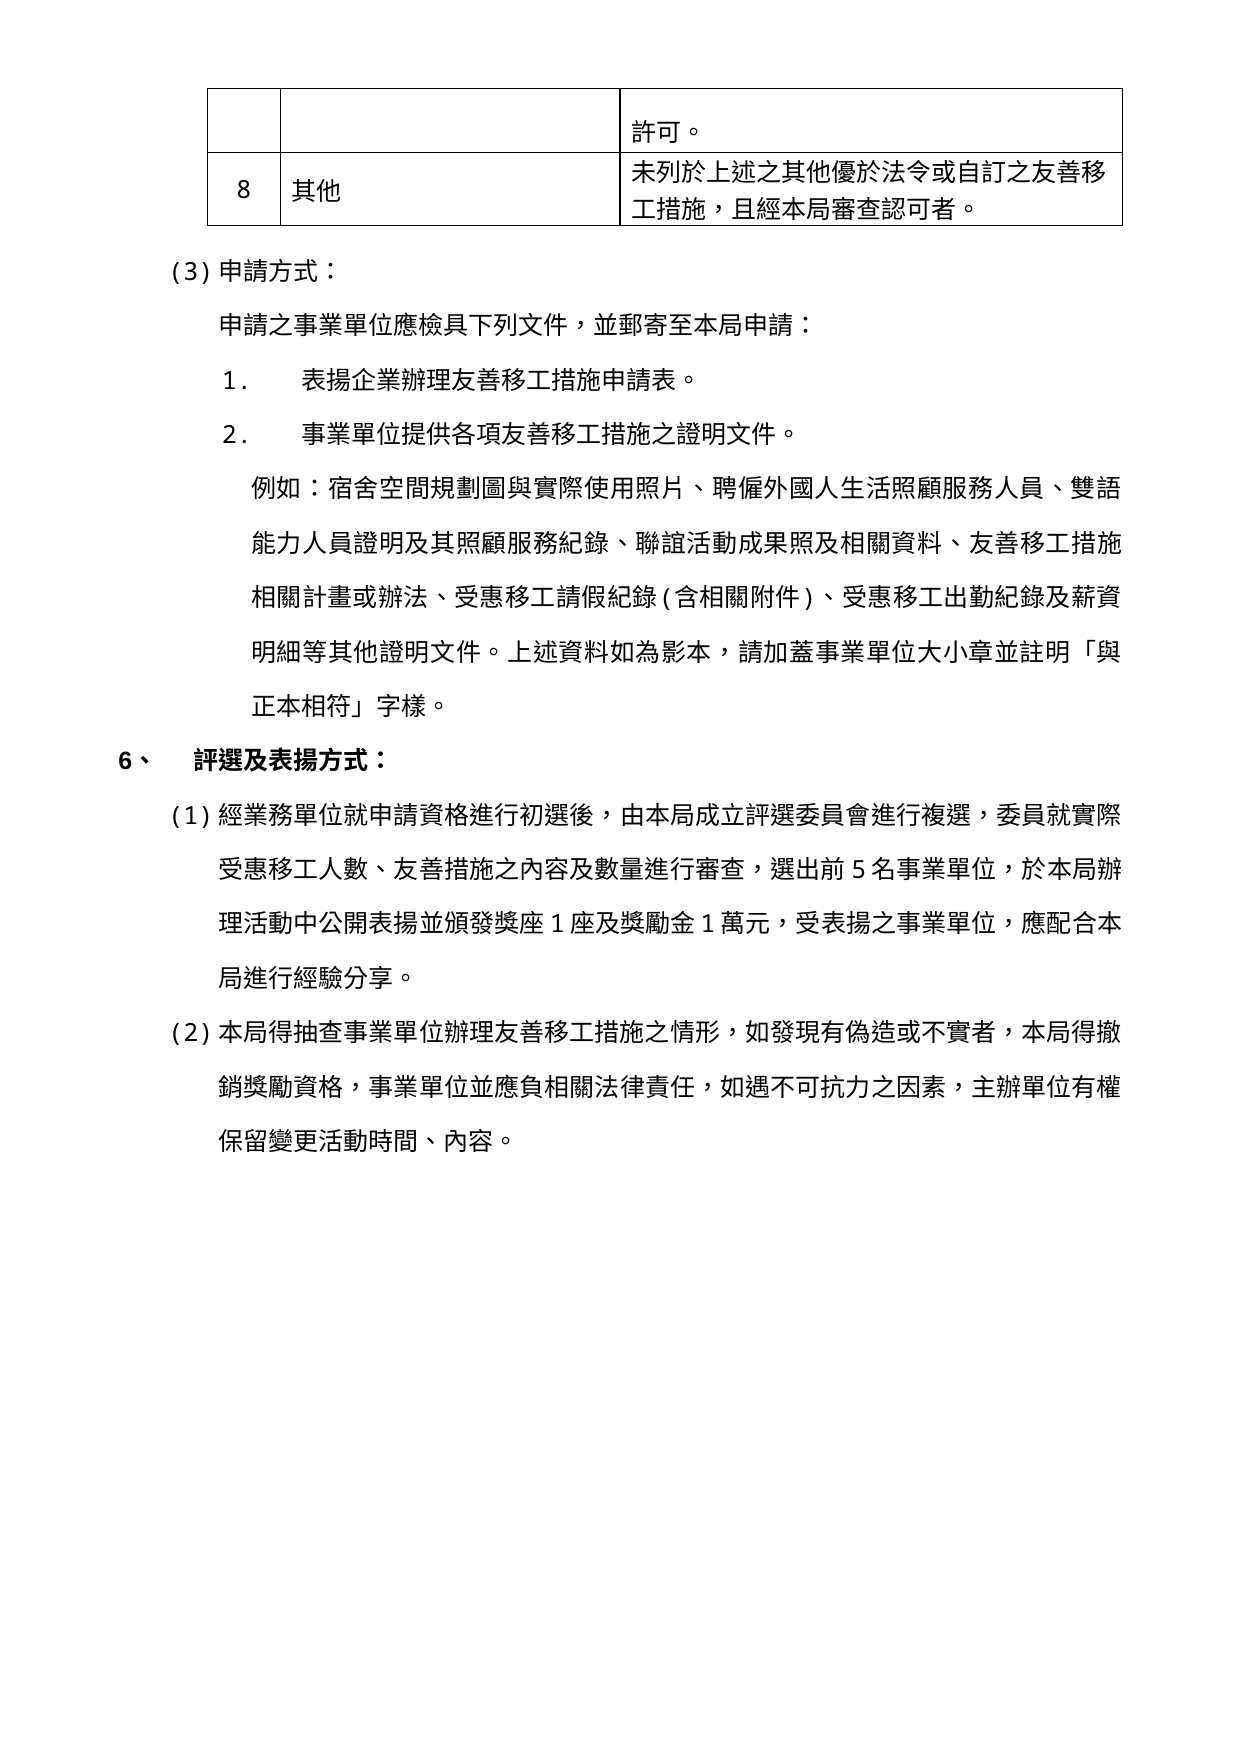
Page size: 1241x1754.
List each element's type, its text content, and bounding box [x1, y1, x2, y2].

list 評選及表揚方式： [118, 741, 1122, 777]
table_cell 許可。 [621, 89, 1122, 152]
text 例如：宿舍空間規劃圖與實際使用照片、聘僱外國人生活照顧服務人員、雙語能力人員證明及其照顧服務紀錄、聯誼活動成果照及相關資料、友善移工措施相關計畫或辦法、受惠移工請假紀錄(含相關附件)、受惠移工出勤紀錄及薪資明細等其他證明文件。上述資料如為影本，請加蓋事業單位大小章並註明「與正本相符」字樣。 [251, 469, 1122, 723]
list 表揚企業辦理友善移工措施申請表。 [222, 360, 1122, 396]
table_cell [208, 89, 280, 152]
text 申請之事業單位應檢具下列文件，並郵寄至本局申請： [218, 306, 1122, 342]
list 事業單位提供各項友善移工措施之證明文件。 [222, 414, 1122, 451]
list 本局得抽查事業單位辦理友善移工措施之情形，如發現有偽造或不實者，本局得撤銷獎勵資格，事業單位並應負相關法律責任，如遇不可抗力之因素，主辦單位有權保留變更活動時間、內容。 [168, 1013, 1122, 1158]
table_cell 其他 [281, 153, 619, 225]
list 經業務單位就申請資格進行初選後，由本局成立評選委員會進行複選，委員就實際受惠移工人數、友善措施之內容及數量進行審查，選出前5名事業單位，於本局辦理活動中公開表揚並頒發獎座1座及獎勵金1萬元，受表揚之事業單位，應配合本局進行經驗分享。 [168, 795, 1122, 994]
table_cell [281, 89, 619, 152]
list 申請方式： [168, 251, 1122, 288]
table_cell 8 [208, 153, 280, 225]
table_cell 未列於上述之其他優於法令或自訂之友善移工措施，且經本局審查認可者。 [621, 153, 1122, 225]
